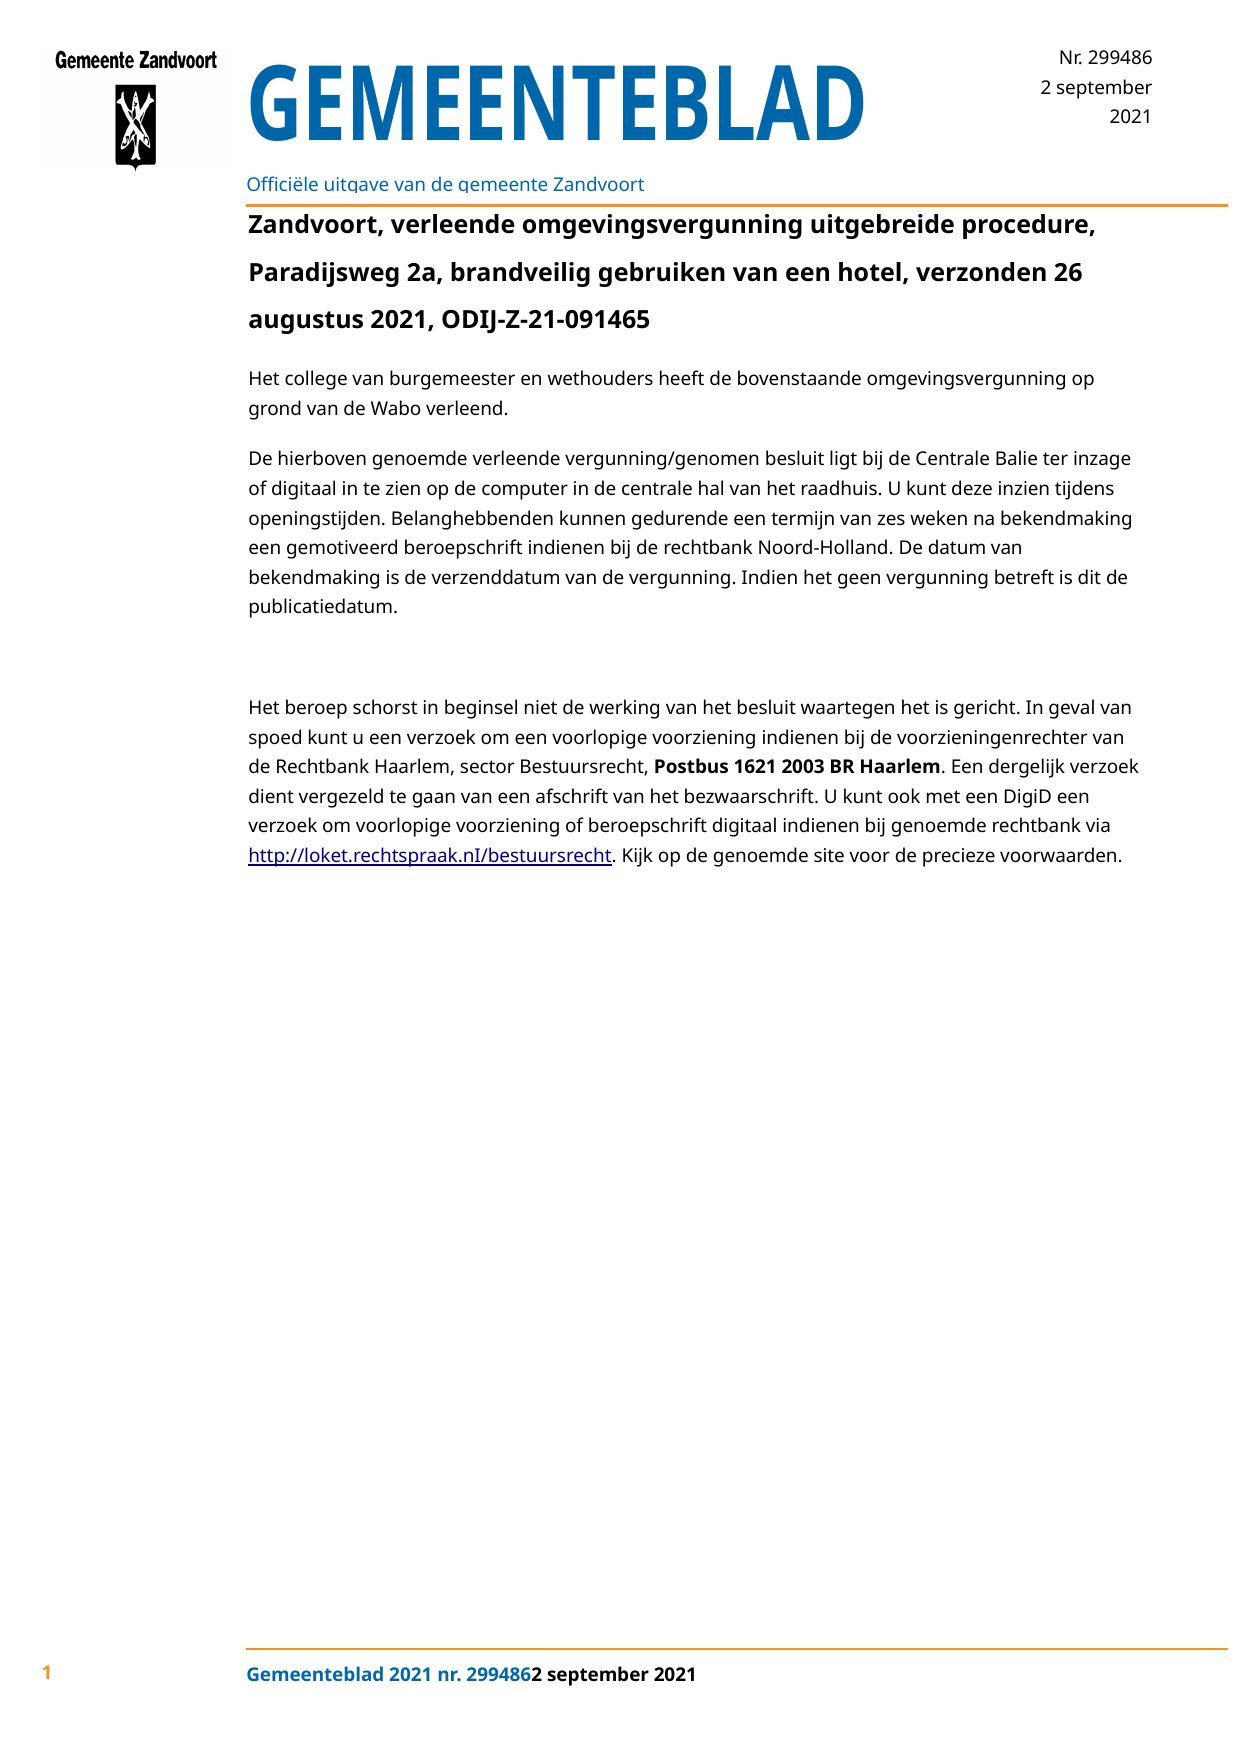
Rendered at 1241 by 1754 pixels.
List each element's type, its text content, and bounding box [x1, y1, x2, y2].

text Het college van burgemeester en wethouders heeft de bovenstaande omgevingsvergunning op grond van de Wabo verleend. [248, 366, 1152, 421]
text De hierboven genoemde verleende vergunning/genomen besluit ligt bij de Centrale Balie ter inzage of digitaal in te zien op de computer in de centrale hal van het raadhuis. U kunt deze inzien tijdens openingstijden. Belanghebbenden kunnen gedurende een termijn van zes weken na bekendmaking een gemotiveerd beroepschrift indienen bij de rechtbank Noord-Holland. De datum van bekendmaking is de verzenddatum van de vergunning. Indien het geen vergunning betreft is dit de publicatiedatum. [248, 446, 1152, 619]
text Zandvoort, verleende omgevingsvergunning uitgebreide procedure, Paradijsweg 2a, brandveilig gebruiken van een hotel, verzonden 26 augustus 2021, ODIJ-Z-21-091465 [248, 207, 1152, 336]
text Het beroep schorst in beginsel niet de werking van het besluit waartegen het is gericht. In geval van spoed kunt u een verzoek om een voorlopige voorziening indienen bij de voorzieningenrechter van de Rechtbank Haarlem, sector Bestuursrecht, Postbus 1621 2003 BR Haarlem. Een dergelijk verzoek dient vergezeld te gaan van een afschrift van het bezwaarschrift. U kunt ook met een DigiD een verzoek om voorlopige voorziening of beroepschrift digitaal indienen bij genoemde rechtbank via http://loket.rechtspraak.nI/bestuursrecht. Kijk op de genoemde site voor de precieze voorwaarden. [248, 694, 1152, 868]
picture [41, 47, 231, 172]
